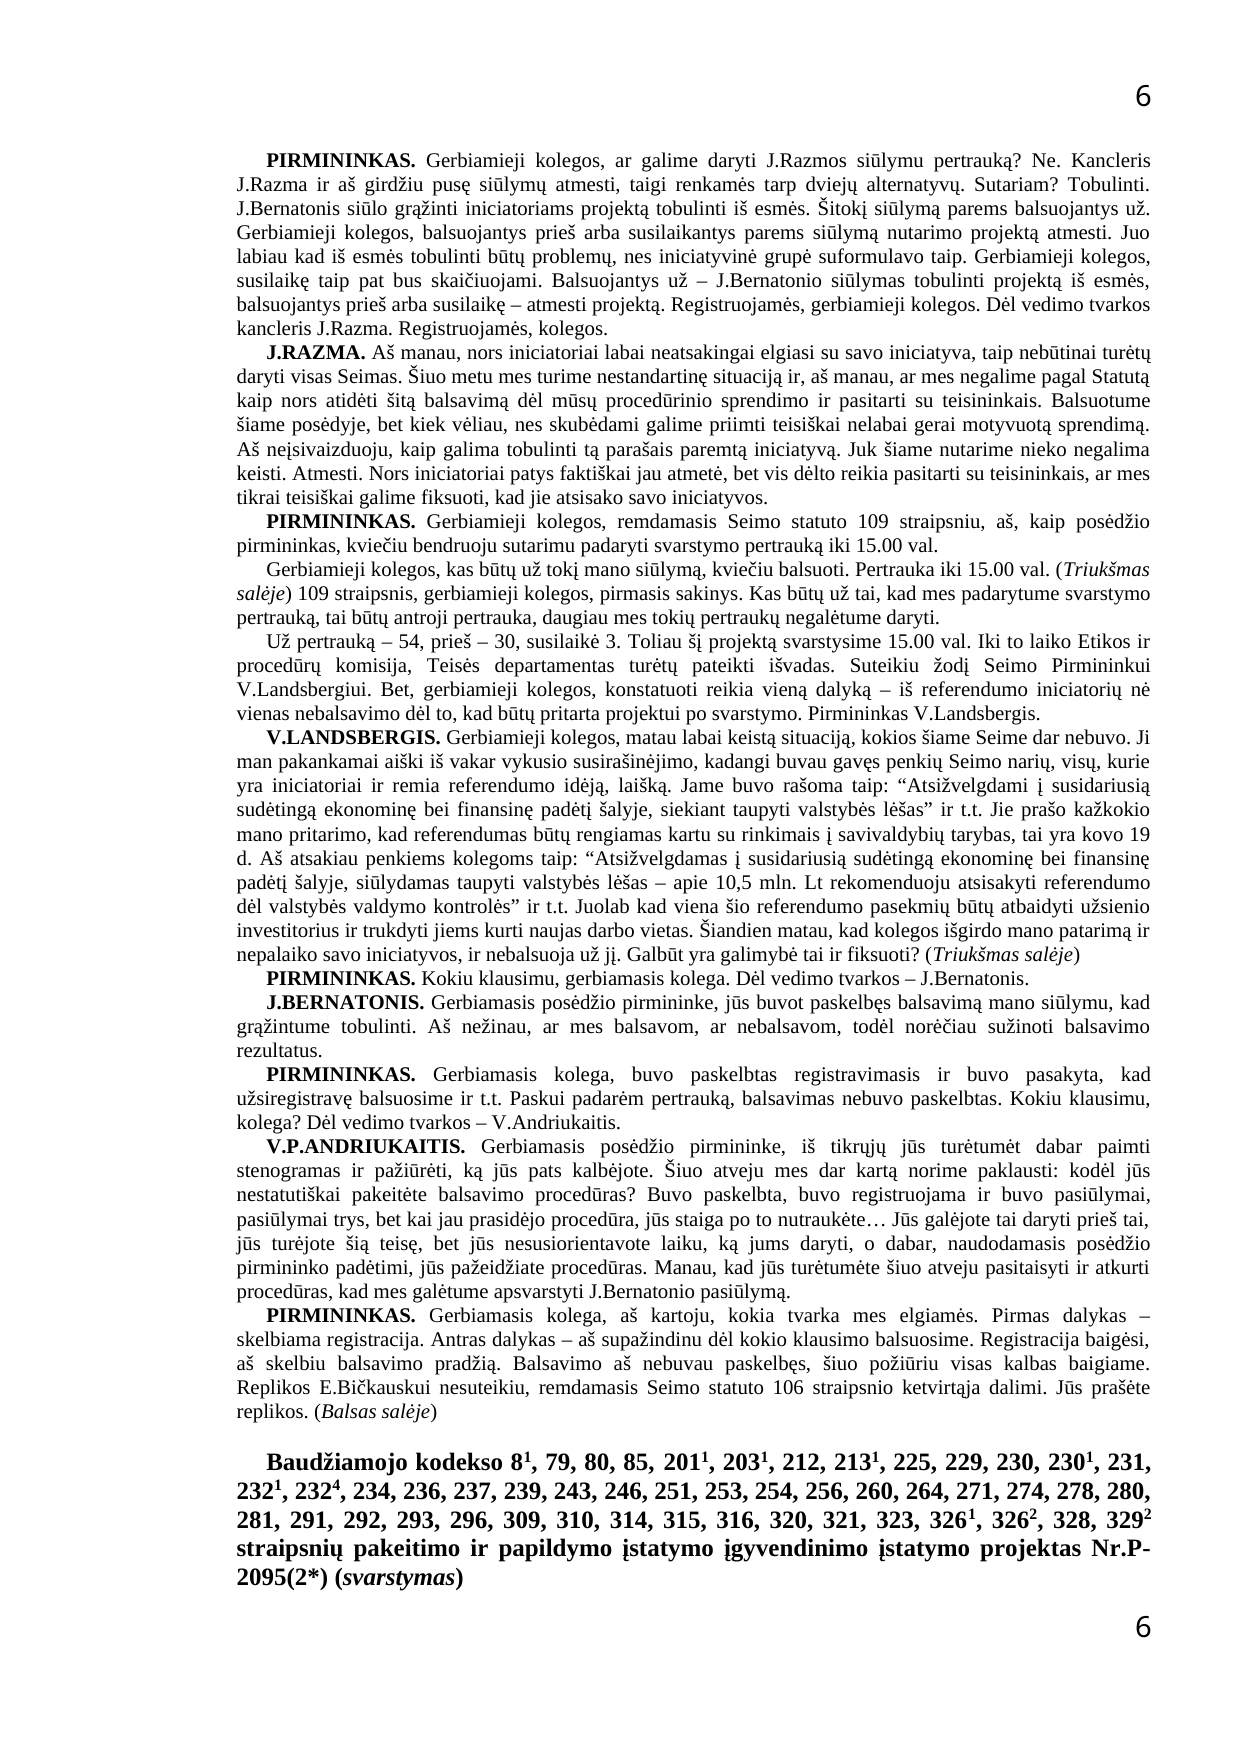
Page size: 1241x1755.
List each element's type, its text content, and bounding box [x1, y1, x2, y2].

text Gerbiamieji kolegos, kas būtų už tokį mano siūlymą, kviečiu balsuoti. Pertrauka iki 15.00 val. (Triukšmas salėje) 109 straipsnis, gerbiamieji kolegos, pirmasis sakinys. Kas būtų už tai, kad mes padarytume svarstymo pertrauką, tai būtų antroji pertrauka, daugiau mes tokių pertraukų negalėtume daryti. [236, 557, 1152, 629]
text PIRMININKAS. Gerbiamieji kolegos, ar galime daryti J.Razmos siūlymu pertrauką? Ne. Kancleris J.Razma ir aš girdžiu pusę siūlymų atmesti, taigi renkamės tarp dviejų alternatyvų. Sutariam? Tobulinti. J.Bernatonis siūlo grąžinti iniciatoriams projektą tobulinti iš esmės. Šitokį siūlymą parems balsuojantys už. Gerbiamieji kolegos, balsuojantys prieš arba susilaikantys parems siūlymą nutarimo projektą atmesti. Juo labiau kad iš esmės tobulinti būtų problemų, nes iniciatyvinė grupė suformulavo taip. Gerbiamieji kolegos, susilaikę taip pat bus skaičiuojami. Balsuojantys už – J.Bernatonio siūlymas tobulinti projektą iš esmės, balsuojantys prieš arba susilaikę – atmesti projektą. Registruojamės, gerbiamieji kolegos. Dėl vedimo tvarkos kancleris J.Razma. Registruojamės, kolegos. [236, 148, 1152, 340]
text Baudžiamojo kodekso 81, 79, 80, 85, 2011, 2031, 212, 2131, 225, 229, 230, 2301, 231, 2321, 2324, 234, 236, 237, 239, 243, 246, 251, 253, 254, 256, 260, 264, 271, 274, 278, 280, 281, 291, 292, 293, 296, 309, 310, 314, 315, 316, 320, 321, 323, 3261, 3262, 328, 3292 straipsnių pakeitimo ir papildymo įstatymo įgyvendinimo įstatymo projektas Nr.P-2095(2*) (svarstymas) [236, 1447, 1152, 1591]
text PIRMININKAS. Gerbiamieji kolegos, remdamasis Seimo statuto 109 straipsniu, aš, kaip posėdžio pirmininkas, kviečiu bendruoju sutarimu padaryti svarstymo pertrauką iki 15.00 val. [236, 509, 1152, 557]
text V.P.ANDRIUKAITIS. Gerbiamasis posėdžio pirmininke, iš tikrųjų jūs turėtumėt dabar paimti stenogramas ir pažiūrėti, ką jūs pats kalbėjote. Šiuo atveju mes dar kartą norime paklausti: kodėl jūs nestatutiškai pakeitėte balsavimo procedūras? Buvo paskelbta, buvo registruojama ir buvo pasiūlymai, pasiūlymai trys, bet kai jau prasidėjo procedūra, jūs staiga po to nutraukėte… Jūs galėjote tai daryti prieš tai, jūs turėjote šią teisę, bet jūs nesusiorientavote laiku, ką jums daryti, o dabar, naudodamasis posėdžio pirmininko padėtimi, jūs pažeidžiate procedūras. Manau, kad jūs turėtumėte šiuo atveju pasitaisyti ir atkurti procedūras, kad mes galėtume apsvarstyti J.Bernatonio pasiūlymą. [236, 1134, 1152, 1303]
text V.LANDSBERGIS. Gerbiamieji kolegos, matau labai keistą situaciją, kokios šiame Seime dar nebuvo. Ji man pakankamai aiški iš vakar vykusio susirašinėjimo, kadangi buvau gavęs penkių Seimo narių, visų, kurie yra iniciatoriai ir remia referendumo idėją, laišką. Jame buvo rašoma taip: “Atsižvelgdami į susidariusią sudėtingą ekonominę bei finansinę padėtį šalyje, siekiant taupyti valstybės lėšas” ir t.t. Jie prašo kažkokio mano pritarimo, kad referendumas būtų rengiamas kartu su rinkimais į savivaldybių tarybas, tai yra kovo 19 d. Aš atsakiau penkiems kolegoms taip: “Atsižvelgdamas į susidariusią sudėtingą ekonominę bei finansinę padėtį šalyje, siūlydamas taupyti valstybės lėšas – apie 10,5 mln. Lt rekomenduoju atsisakyti referendumo dėl valstybės valdymo kontrolės” ir t.t. Juolab kad viena šio referendumo pasekmių būtų atbaidyti užsienio investitorius ir trukdyti jiems kurti naujas darbo vietas. Šiandien matau, kad kolegos išgirdo mano patarimą ir nepalaiko savo iniciatyvos, ir nebalsuoja už jį. Galbūt yra galimybė tai ir fiksuoti? (Triukšmas salėje) [236, 725, 1152, 966]
text PIRMININKAS. Kokiu klausimu, gerbiamasis kolega. Dėl vedimo tvarkos – J.Bernatonis. [236, 966, 1152, 990]
text J.BERNATONIS. Gerbiamasis posėdžio pirmininke, jūs buvot paskelbęs balsavimą mano siūlymu, kad grąžintume tobulinti. Aš nežinau, ar mes balsavom, ar nebalsavom, todėl norėčiau sužinoti balsavimo rezultatus. [236, 990, 1152, 1062]
text J.RAZMA. Aš manau, nors iniciatoriai labai neatsakingai elgiasi su savo iniciatyva, taip nebūtinai turėtų daryti visas Seimas. Šiuo metu mes turime nestandartinę situaciją ir, aš manau, ar mes negalime pagal Statutą kaip nors atidėti šitą balsavimą dėl mūsų procedūrinio sprendimo ir pasitarti su teisininkais. Balsuotume šiame posėdyje, bet kiek vėliau, nes skubėdami galime priimti teisiškai nelabai gerai motyvuotą sprendimą. Aš neįsivaizduoju, kaip galima tobulinti tą parašais paremtą iniciatyvą. Juk šiame nutarime nieko negalima keisti. Atmesti. Nors iniciatoriai patys faktiškai jau atmetė, bet vis dėlto reikia pasitarti su teisininkais, ar mes tikrai teisiškai galime fiksuoti, kad jie atsisako savo iniciatyvos. [236, 340, 1152, 509]
text PIRMININKAS. Gerbiamasis kolega, buvo paskelbtas registravimasis ir buvo pasakyta, kad užsiregistravę balsuosime ir t.t. Paskui padarėm pertrauką, balsavimas nebuvo paskelbtas. Kokiu klausimu, kolega? Dėl vedimo tvarkos – V.Andriukaitis. [236, 1062, 1152, 1134]
text Už pertrauką – 54, prieš – 30, susilaikė 3. Toliau šį projektą svarstysime 15.00 val. Iki to laiko Etikos ir procedūrų komisija, Teisės departamentas turėtų pateikti išvadas. Suteikiu žodį Seimo Pirmininkui V.Landsbergiui. Bet, gerbiamieji kolegos, konstatuoti reikia vieną dalyką – iš referendumo iniciatorių nė vienas nebalsavimo dėl to, kad būtų pritarta projektui po svarstymo. Pirmininkas V.Landsbergis. [236, 629, 1152, 725]
text PIRMININKAS. Gerbiamasis kolega, aš kartoju, kokia tvarka mes elgiamės. Pirmas dalykas – skelbiama registracija. Antras dalykas – aš supažindinu dėl kokio klausimo balsuosime. Registracija baigėsi, aš skelbiu balsavimo pradžią. Balsavimo aš nebuvau paskelbęs, šiuo požiūriu visas kalbas baigiame. Replikos E.Bičkauskui nesuteikiu, remdamasis Seimo statuto 106 straipsnio ketvirtąja dalimi. Jūs prašėte replikos. (Balsas salėje) [236, 1303, 1152, 1423]
